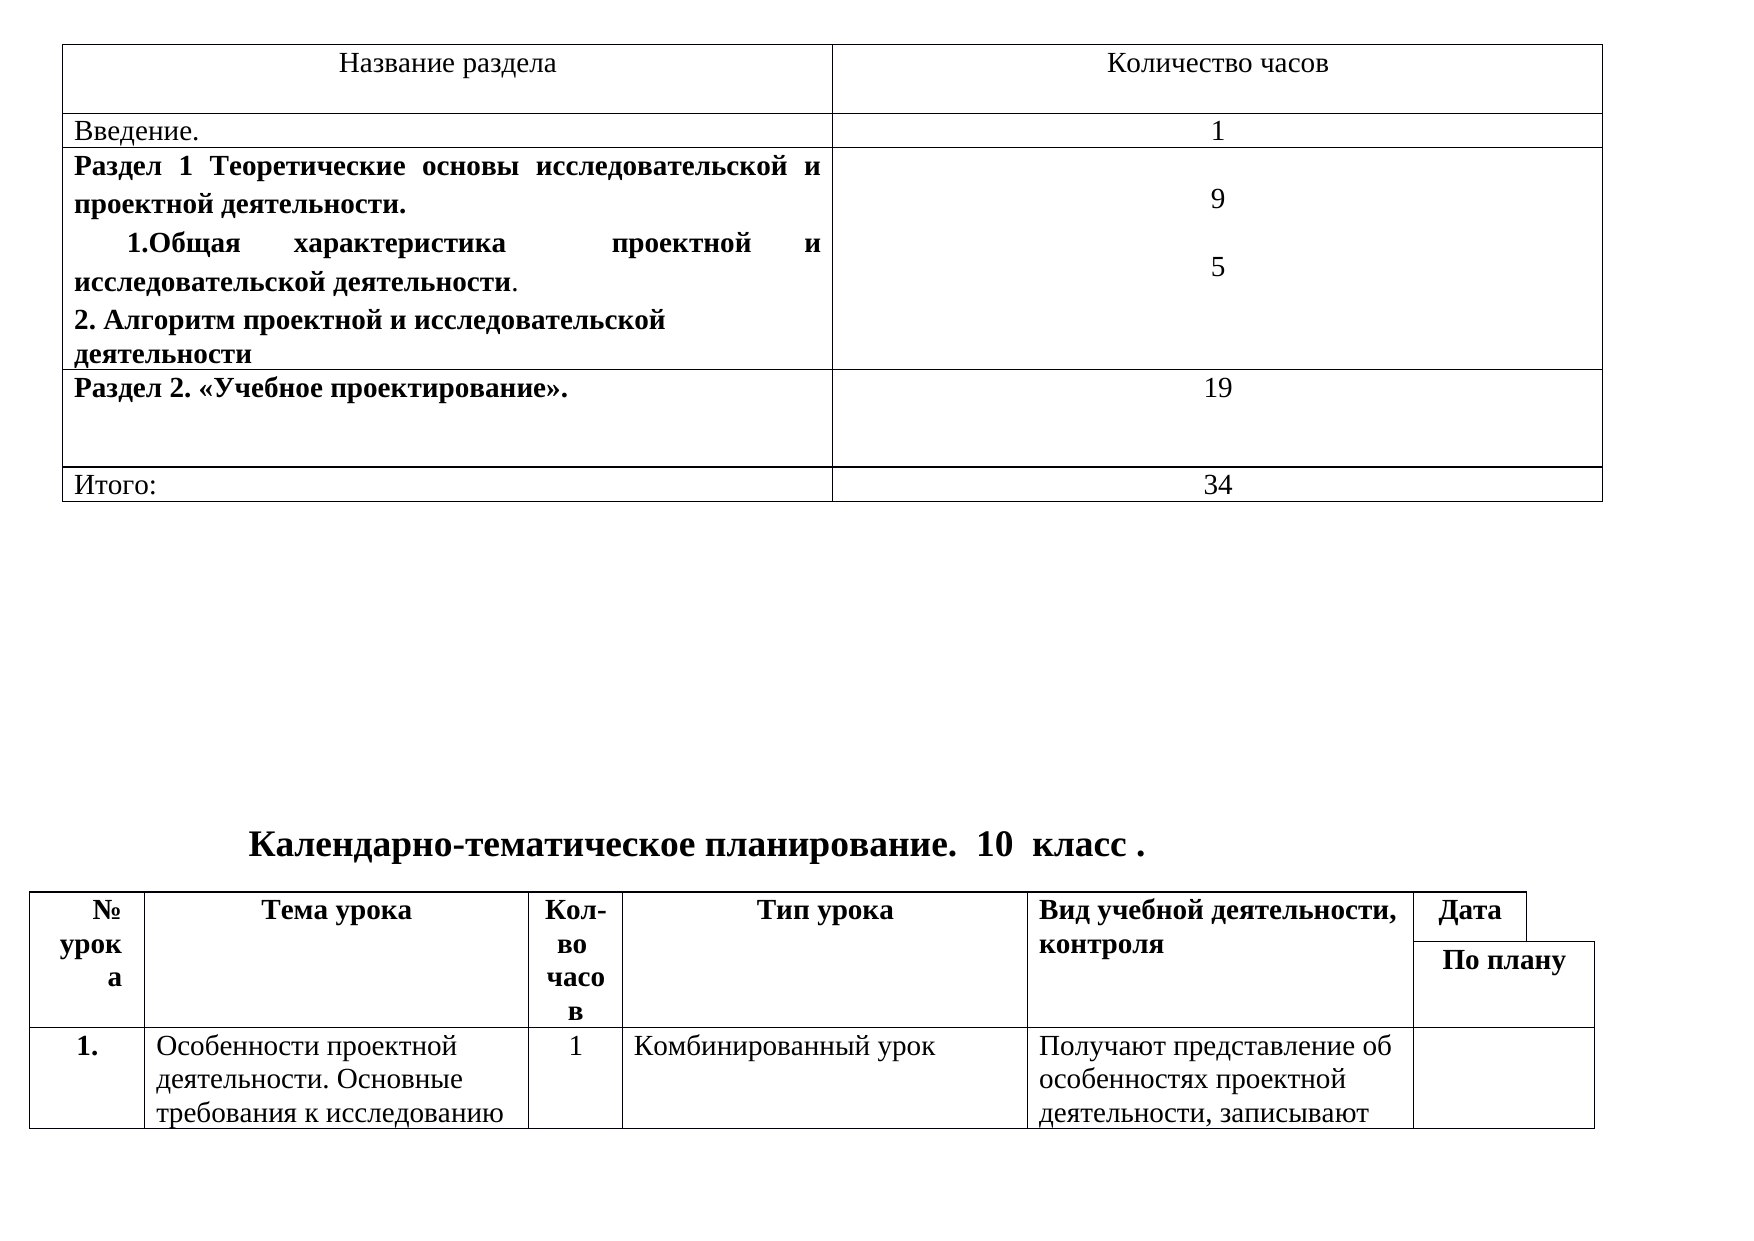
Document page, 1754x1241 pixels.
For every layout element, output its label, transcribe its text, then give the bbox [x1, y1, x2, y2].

table_header Количество часов [833, 45, 1602, 112]
table_cell 1 [529, 1028, 622, 1128]
table_header № урока [30, 893, 144, 1027]
table_header Тема урока [145, 893, 528, 1027]
table_cell 19 [833, 370, 1602, 466]
table_header Вид учебной деятельности, контроля [1028, 893, 1413, 1027]
table_header Название раздела [63, 45, 832, 112]
text Календарно-тематическое планирование. 10 класс . [74, 821, 1639, 864]
table_header Кол-во часов [529, 893, 622, 1027]
table_cell 1. [30, 1028, 144, 1128]
table_cell Итого: [63, 468, 832, 501]
table_cell 9 5 [833, 148, 1602, 369]
table_header Тип урока [623, 893, 1027, 1027]
table_cell Получают представление об особенностях проектной деятельности, записывают [1028, 1028, 1413, 1128]
table_cell 1 [833, 114, 1602, 147]
table_header Дата [1414, 893, 1526, 941]
table_cell Раздел 1 Теоретические основы исследовательской и проектной деятельности. 1.Общая характеристика проектной и исследовательской деятельности. 2. Алгоритм проектной и исследовательской деятельности [63, 148, 832, 369]
table_cell Особенности проектной деятельности. Основные требования к исследованию [145, 1028, 528, 1128]
table_cell По плану [1414, 942, 1594, 1027]
table_cell Комбинированный урок [623, 1028, 1027, 1128]
table_cell 34 [833, 468, 1602, 501]
table_cell [1414, 1028, 1594, 1128]
table_cell Введение. [63, 114, 832, 147]
table_cell Раздел 2. «Учебное проектирование». [63, 370, 832, 466]
